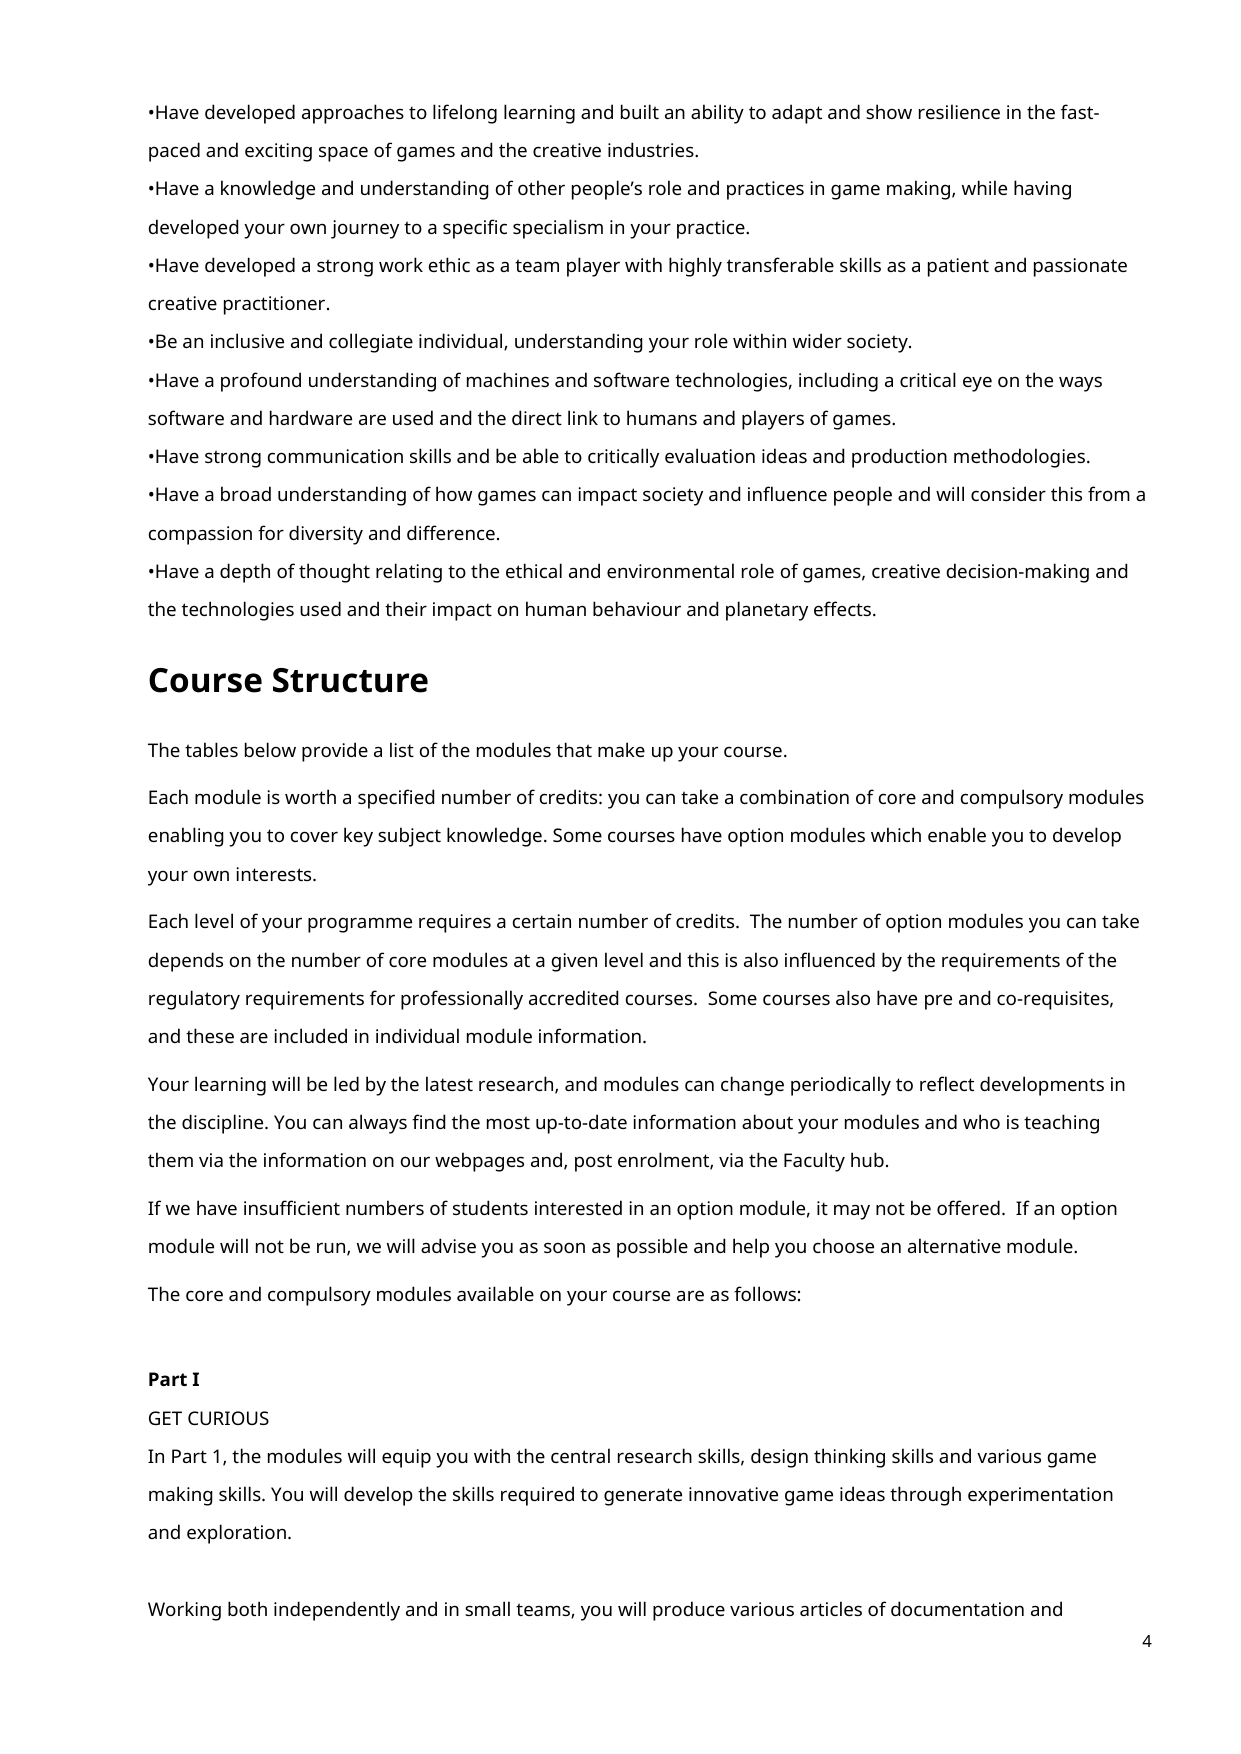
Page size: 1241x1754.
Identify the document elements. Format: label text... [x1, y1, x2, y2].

text Your learning will be led by the latest research, and modules can change periodically to reflect developments in the discipline. You can always find the most up-to-date information about your modules and who is teaching them via the information on our webpages and, post enrolment, via the Faculty hub. [148, 1071, 1152, 1173]
subtitle Course Structure [148, 656, 1152, 702]
text If we have insufficient numbers of students interested in an option module, it may not be offered. If an option module will not be run, we will advise you as soon as possible and help you choose an alternative module. [148, 1195, 1152, 1259]
text The core and compulsory modules available on your course are as follows: [148, 1281, 1152, 1306]
text Each module is worth a specified number of credits: you can take a combination of core and compulsory modules enabling you to cover key subject knowledge. Some courses have option modules which enable you to develop your own interests. [148, 784, 1152, 887]
text The tables below provide a list of the modules that make up your course. [148, 737, 1152, 762]
table_header Part I GET CURIOUS In Part 1, the modules will equip you with the central research skills, design thinking skills and various game making skills. You will develop the skills required to generate innovative game ideas through experimentation and exploration. Working both independently and in small teams, you will produce various articles of documentation and [136, 1329, 1152, 1622]
text •Have developed approaches to lifelong learning and built an ability to adapt and show resilience in the fast-paced and exciting space of games and the creative industries. •Have a knowledge and understanding of other people’s role and practices in game making, while having developed your own journey to a specific specialism in your practice. •Have developed a strong work ethic as a team player with highly transferable skills as a patient and passionate creative practitioner. •Be an inclusive and collegiate individual, understanding your role within wider society. •Have a profound understanding of machines and software technologies, including a critical eye on the ways software and hardware are used and the direct link to humans and players of games. •Have strong communication skills and be able to critically evaluation ideas and production methodologies. •Have a broad understanding of how games can impact society and influence people and will consider this from a compassion for diversity and difference. •Have a depth of thought relating to the ethical and environmental role of games, creative decision-making and the technologies used and their impact on human behaviour and planetary effects. [148, 99, 1152, 622]
text Each level of your programme requires a certain number of credits. The number of option modules you can take depends on the number of core modules at a given level and this is also influenced by the requirements of the regulatory requirements for professionally accredited courses. Some courses also have pre and co-requisites, and these are included in individual module information. [148, 909, 1152, 1049]
